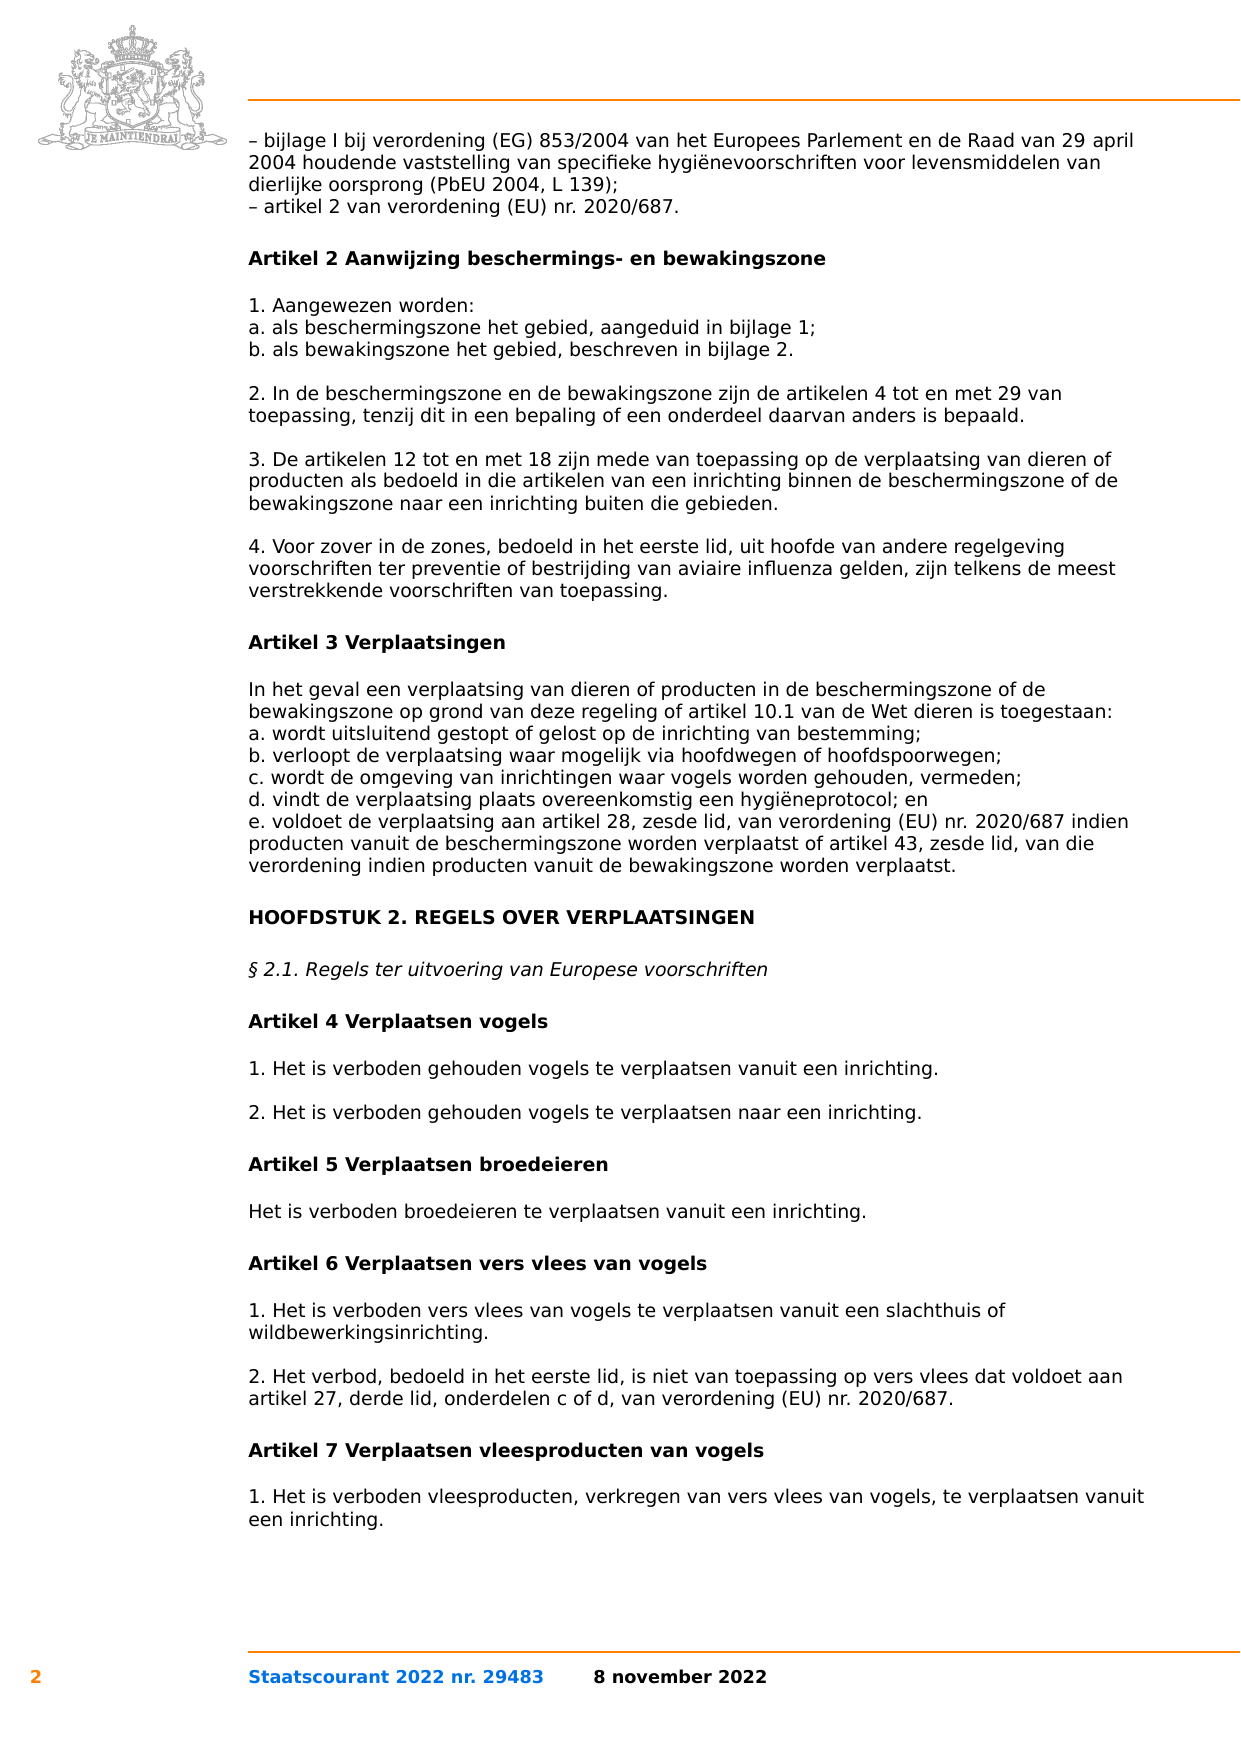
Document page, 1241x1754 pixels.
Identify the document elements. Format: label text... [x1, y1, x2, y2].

text a. wordt uitsluitend gestopt of gelost op de inrichting van bestemming; [248, 723, 1163, 745]
text a. als beschermingszone het gebied, aangeduid in bijlage 1; [248, 317, 1163, 339]
text – artikel 2 van verordening (EU) nr. 2020/687. [248, 196, 1163, 218]
text 1. Aangewezen worden: [248, 295, 1163, 317]
subtitle Artikel 6 Verplaatsen vers vlees van vogels [248, 1253, 1163, 1275]
text d. vindt de verplaatsing plaats overeenkomstig een hygiëneprotocol; en [248, 789, 1163, 811]
text Het is verboden broedeieren te verplaatsen vanuit een inrichting. [248, 1201, 1163, 1223]
text 4. Voor zover in de zones, bedoeld in het eerste lid, uit hoofde van andere regelgeving voorschriften ter preventie of bestrijding van aviaire influenza gelden, zijn telkens de meest verstrekkende voorschriften van toepassing. [248, 536, 1163, 602]
subtitle HOOFDSTUK 2. REGELS OVER VERPLAATSINGEN [248, 907, 1163, 929]
subtitle Artikel 3 Verplaatsingen [248, 632, 1163, 654]
text 3. De artikelen 12 tot en met 18 zijn mede van toepassing op de verplaatsing van dieren of producten als bedoeld in die artikelen van een inrichting binnen de beschermingszone of de bewakingszone naar een inrichting buiten die gebieden. [248, 448, 1163, 514]
text e. voldoet de verplaatsing aan artikel 28, zesde lid, van verordening (EU) nr. 2020/687 indien producten vanuit de beschermingszone worden verplaatst of artikel 43, zesde lid, van die verordening indien producten vanuit de bewakingszone worden verplaatst. [248, 811, 1163, 877]
text 1. Het is verboden gehouden vogels te verplaatsen vanuit een inrichting. [248, 1058, 1163, 1080]
text – bijlage I bij verordening (EG) 853/2004 van het Europees Parlement en de Raad van 29 april 2004 houdende vaststelling van specifieke hygiënevoorschriften voor levensmiddelen van dierlijke oorsprong (PbEU 2004, L 139); [248, 130, 1163, 196]
text 2. Het verbod, bedoeld in het eerste lid, is niet van toepassing op vers vlees dat voldoet aan artikel 27, derde lid, onderdelen c of d, van verordening (EU) nr. 2020/687. [248, 1366, 1163, 1409]
subtitle Artikel 5 Verplaatsen broedeieren [248, 1154, 1163, 1176]
subtitle § 2.1. Regels ter uitvoering van Europese voorschriften [248, 959, 1163, 981]
subtitle Artikel 2 Aanwijzing beschermings- en bewakingszone [248, 248, 1163, 270]
text c. wordt de omgeving van inrichtingen waar vogels worden gehouden, vermeden; [248, 767, 1163, 789]
text In het geval een verplaatsing van dieren of producten in de beschermingszone of de bewakingszone op grond van deze regeling of artikel 10.1 van de Wet dieren is toegestaan: [248, 679, 1163, 723]
text b. verloopt de verplaatsing waar mogelijk via hoofdwegen of hoofdspoorwegen; [248, 745, 1163, 767]
subtitle Artikel 7 Verplaatsen vleesproducten van vogels [248, 1439, 1163, 1461]
subtitle Artikel 4 Verplaatsen vogels [248, 1011, 1163, 1033]
text 2. In de beschermingszone en de bewakingszone zijn de artikelen 4 tot en met 29 van toepassing, tenzij dit in een bepaling of een onderdeel daarvan anders is bepaald. [248, 383, 1163, 427]
picture [38, 25, 227, 150]
text 2. Het is verboden gehouden vogels te verplaatsen naar een inrichting. [248, 1102, 1163, 1124]
text 1. Het is verboden vleesproducten, verkregen van vers vlees van vogels, te verplaatsen vanuit een inrichting. [248, 1486, 1163, 1530]
text 1. Het is verboden vers vlees van vogels te verplaatsen vanuit een slachthuis of wildbewerkingsinrichting. [248, 1300, 1163, 1344]
text b. als bewakingszone het gebied, beschreven in bijlage 2. [248, 339, 1163, 361]
